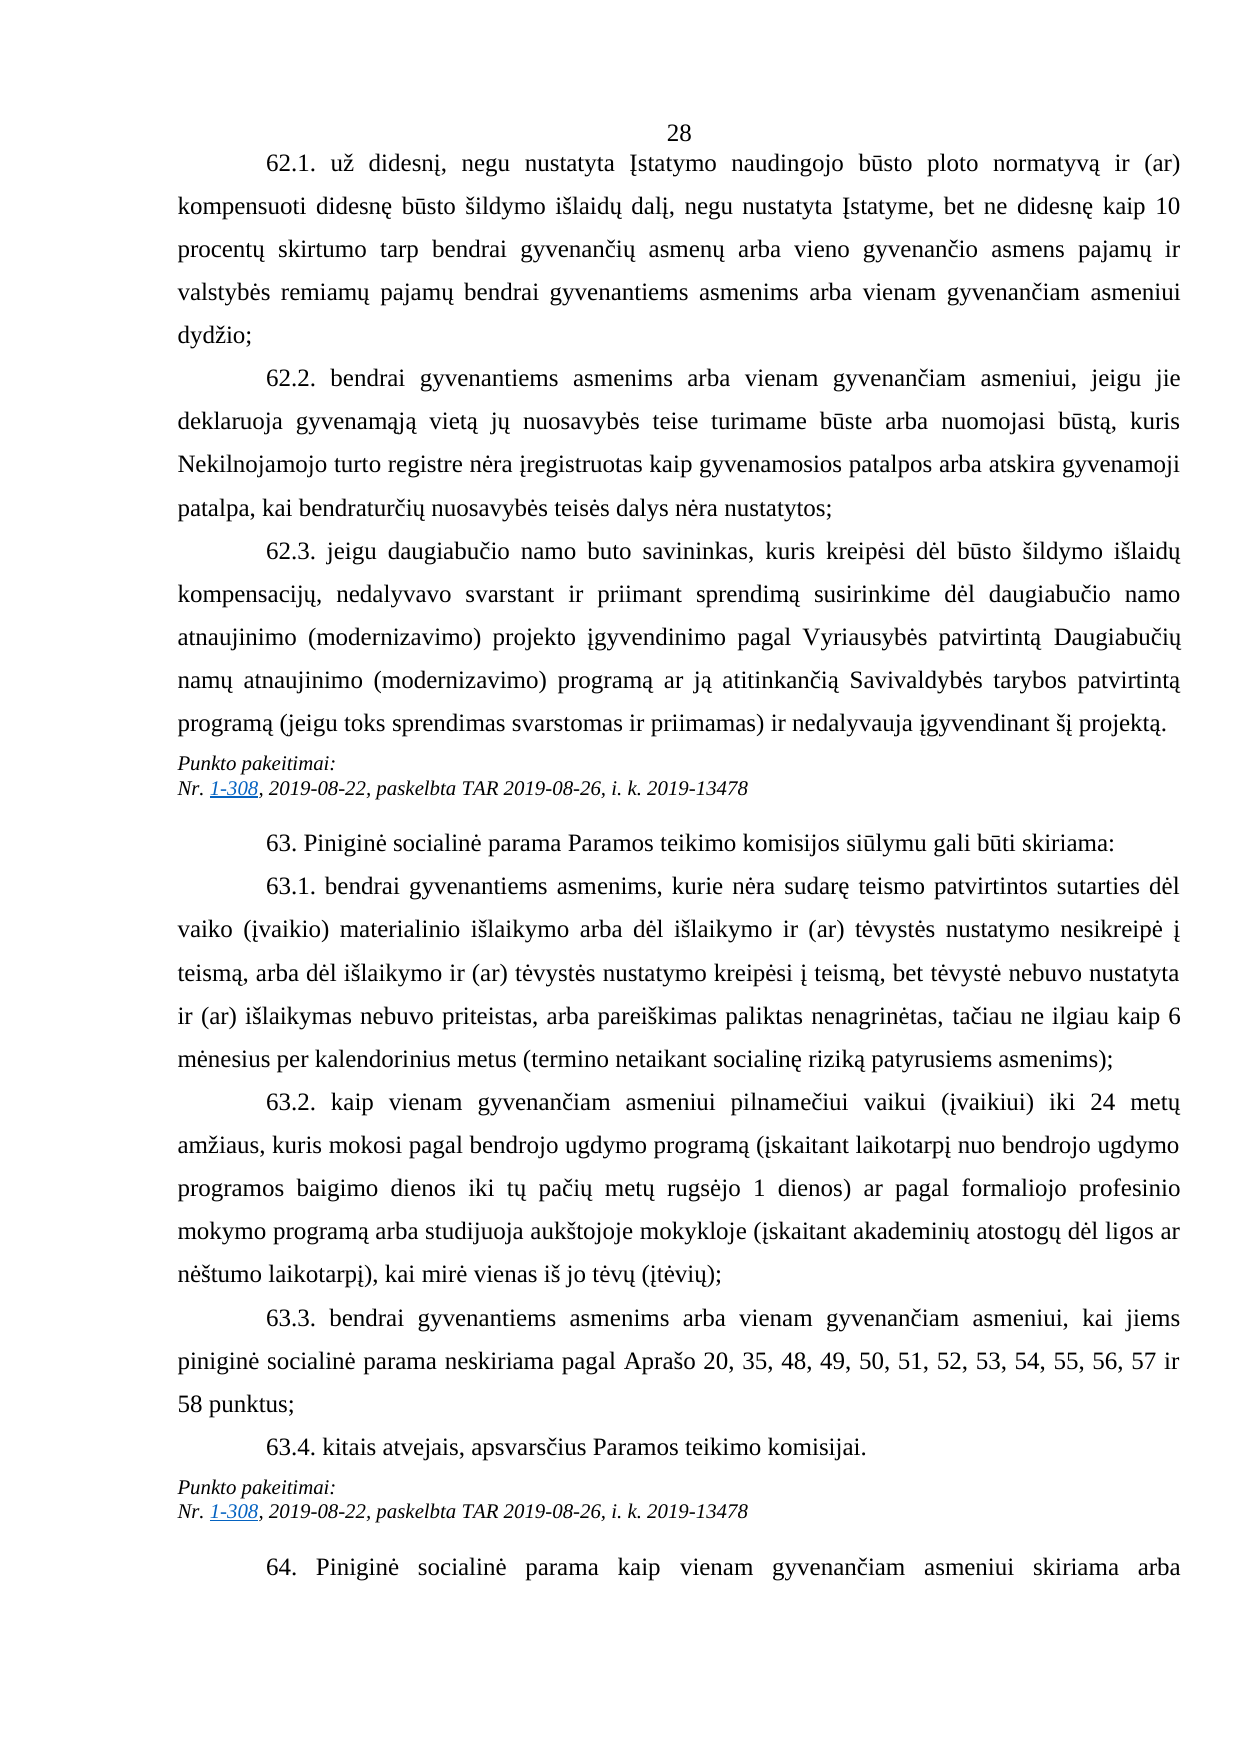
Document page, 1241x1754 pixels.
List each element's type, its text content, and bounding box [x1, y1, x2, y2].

text 62.3. jeigu daugiabučio namo buto savininkas, kuris kreipėsi dėl būsto šildymo išlaidų kompensacijų, nedalyvavo svarstant ir priimant sprendimą susirinkime dėl daugiabučio namo atnaujinimo (modernizavimo) projekto įgyvendinimo pagal Vyriausybės patvirtintą Daugiabučių namų atnaujinimo (modernizavimo) programą ar ją atitinkančią Savivaldybės tarybos patvirtintą programą (jeigu toks sprendimas svarstomas ir priimamas) ir nedalyvauja įgyvendinant šį projektą. [177, 536, 1181, 737]
text Nr. 1-308, 2019-08-22, paskelbta TAR 2019-08-26, i. k. 2019-13478 [177, 775, 1181, 799]
text Punkto pakeitimai: [177, 751, 1181, 775]
text 64. Piniginė socialinė parama kaip vienam gyvenančiam asmeniui skiriama arba [177, 1552, 1181, 1581]
text 63.1. bendrai gyvenantiems asmenims, kurie nėra sudarę teismo patvirtintos sutarties dėl vaiko (įvaikio) materialinio išlaikymo arba dėl išlaikymo ir (ar) tėvystės nustatymo nesikreipė į teismą, arba dėl išlaikymo ir (ar) tėvystės nustatymo kreipėsi į teismą, bet tėvystė nebuvo nustatyta ir (ar) išlaikymas nebuvo priteistas, arba pareiškimas paliktas nenagrinėtas, tačiau ne ilgiau kaip 6 mėnesius per kalendorinius metus (termino netaikant socialinę riziką patyrusiems asmenims); [177, 871, 1181, 1073]
text 63.2. kaip vienam gyvenančiam asmeniui pilnamečiui vaikui (įvaikiui) iki 24 metų amžiaus, kuris mokosi pagal bendrojo ugdymo programą (įskaitant laikotarpį nuo bendrojo ugdymo programos baigimo dienos iki tų pačių metų rugsėjo 1 dienos) ar pagal formaliojo profesinio mokymo programą arba studijuoja aukštojoje mokykloje (įskaitant akademinių atostogų dėl ligos ar nėštumo laikotarpį), kai mirė vienas iš jo tėvų (įtėvių); [177, 1087, 1181, 1288]
text 63.3. bendrai gyvenantiems asmenims arba vienam gyvenančiam asmeniui, kai jiems piniginė socialinė parama neskiriama pagal Aprašo 20, 35, 48, 49, 50, 51, 52, 53, 54, 55, 56, 57 ir 58 punktus; [177, 1303, 1181, 1418]
text 62.2. bendrai gyvenantiems asmenims arba vienam gyvenančiam asmeniui, jeigu jie deklaruoja gyvenamąją vietą jų nuosavybės teise turimame būste arba nuomojasi būstą, kuris Nekilnojamojo turto registre nėra įregistruotas kaip gyvenamosios patalpos arba atskira gyvenamoji patalpa, kai bendraturčių nuosavybės teisės dalys nėra nustatytos; [177, 363, 1181, 521]
text 63. Piniginė socialinė parama Paramos teikimo komisijos siūlymu gali būti skiriama: [177, 828, 1181, 857]
text Punkto pakeitimai: [177, 1475, 1181, 1499]
text Nr. 1-308, 2019-08-22, paskelbta TAR 2019-08-26, i. k. 2019-13478 [177, 1499, 1181, 1523]
text 62.1. už didesnį, negu nustatyta Įstatymo naudingojo būsto ploto normatyvą ir (ar) kompensuoti didesnę būsto šildymo išlaidų dalį, negu nustatyta Įstatyme, bet ne didesnę kaip 10 procentų skirtumo tarp bendrai gyvenančių asmenų arba vieno gyvenančio asmens pajamų ir valstybės remiamų pajamų bendrai gyvenantiems asmenims arba vienam gyvenančiam asmeniui dydžio; [177, 148, 1181, 349]
text 63.4. kitais atvejais, apsvarsčius Paramos teikimo komisijai. [177, 1432, 1181, 1461]
